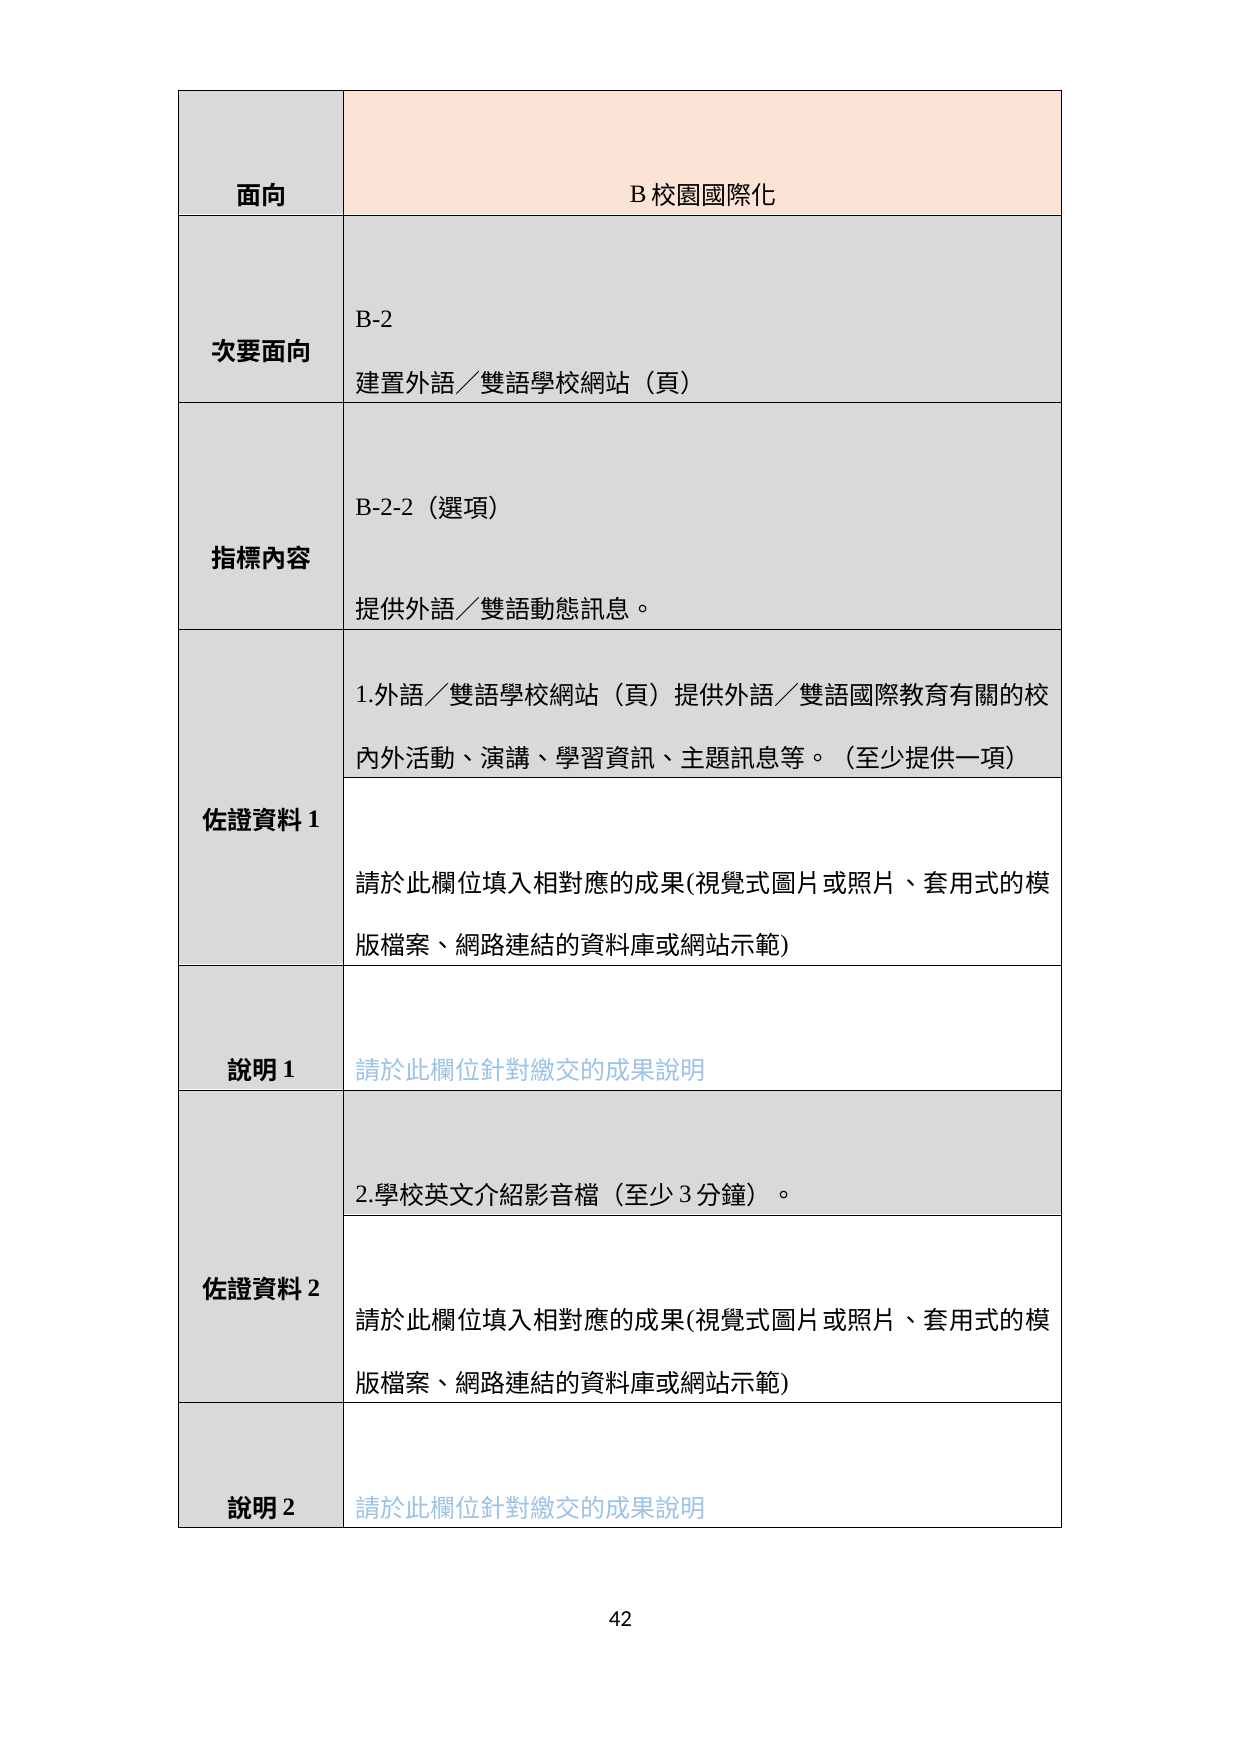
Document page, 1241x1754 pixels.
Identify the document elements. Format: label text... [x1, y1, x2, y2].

table_cell 次要面向 [179, 216, 343, 402]
table_cell 說明2 [179, 1403, 343, 1527]
table_header B校園國際化 [344, 91, 1061, 214]
table_cell 請於此欄位針對繳交的成果說明 [344, 1403, 1061, 1527]
table_cell 請於此欄位填入相對應的成果(視覺式圖片或照片、套用式的模版檔案、網路連結的資料庫或網站示範) [344, 1216, 1061, 1402]
table_cell 佐證資料1 [179, 630, 343, 964]
table_cell 請於此欄位填入相對應的成果(視覺式圖片或照片、套用式的模版檔案、網路連結的資料庫或網站示範) [344, 778, 1061, 964]
table_cell 說明1 [179, 966, 343, 1089]
table_cell 請於此欄位針對繳交的成果說明 [344, 966, 1061, 1089]
table_cell B-2 建置外語／雙語學校網站（頁） [344, 216, 1061, 402]
table_header 面向 [179, 91, 343, 214]
table_cell 指標內容 [179, 403, 343, 629]
table_cell 佐證資料2 [179, 1091, 343, 1402]
table_cell B-2-2（選項） 提供外語／雙語動態訊息。 [344, 403, 1061, 629]
table_cell 2.學校英文介紹影音檔（至少3分鐘）。 [344, 1091, 1061, 1214]
table_cell 1.外語／雙語學校網站（頁）提供外語／雙語國際教育有關的校內外活動、演講、學習資訊、主題訊息等。（至少提供一項） [344, 630, 1061, 777]
